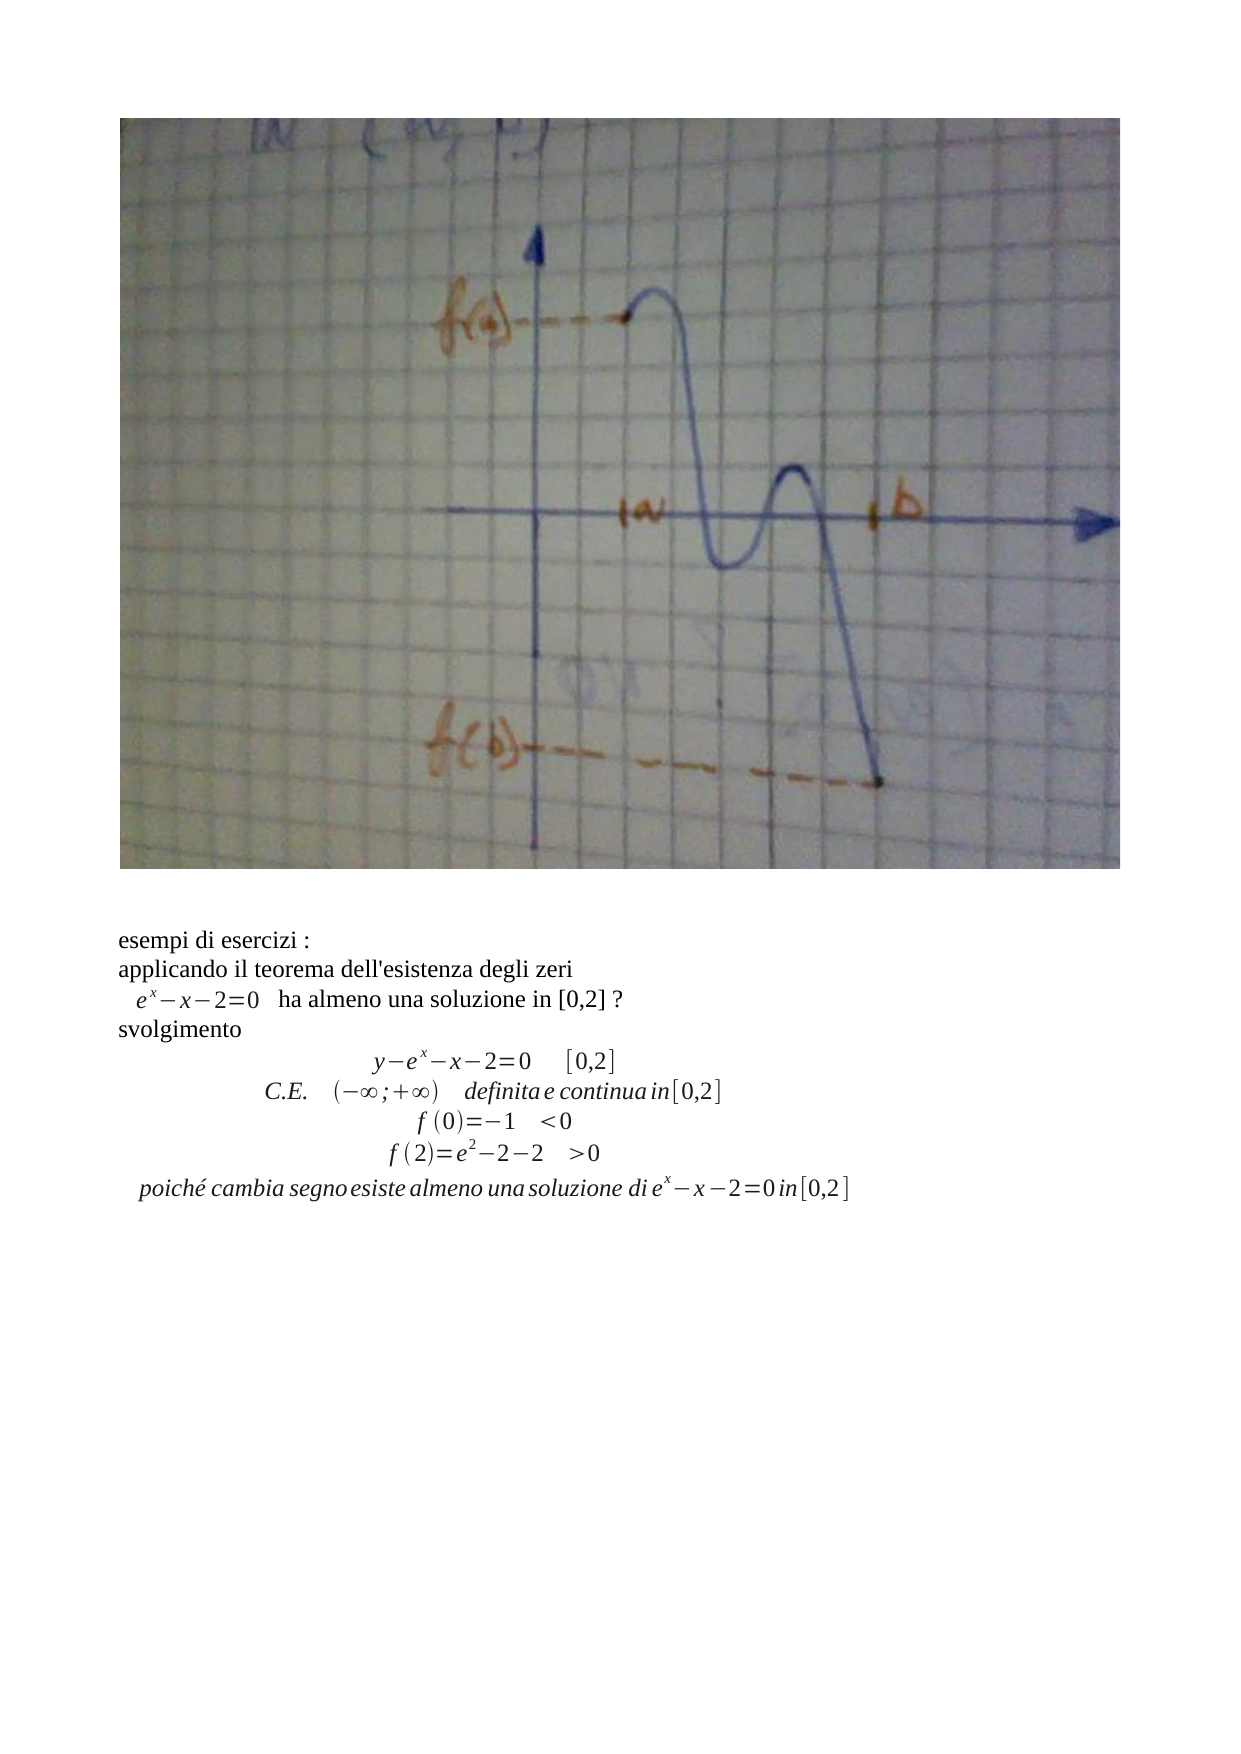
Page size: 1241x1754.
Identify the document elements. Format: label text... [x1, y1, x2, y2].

text applicando il teorema dell'esistenza degli zeri [118, 954, 1122, 983]
text ha almeno una soluzione in [0,2] ? [118, 983, 1122, 1014]
picture [120, 118, 1121, 869]
text esempi di esercizi : [118, 926, 1122, 954]
text svolgimento [118, 1014, 1122, 1043]
